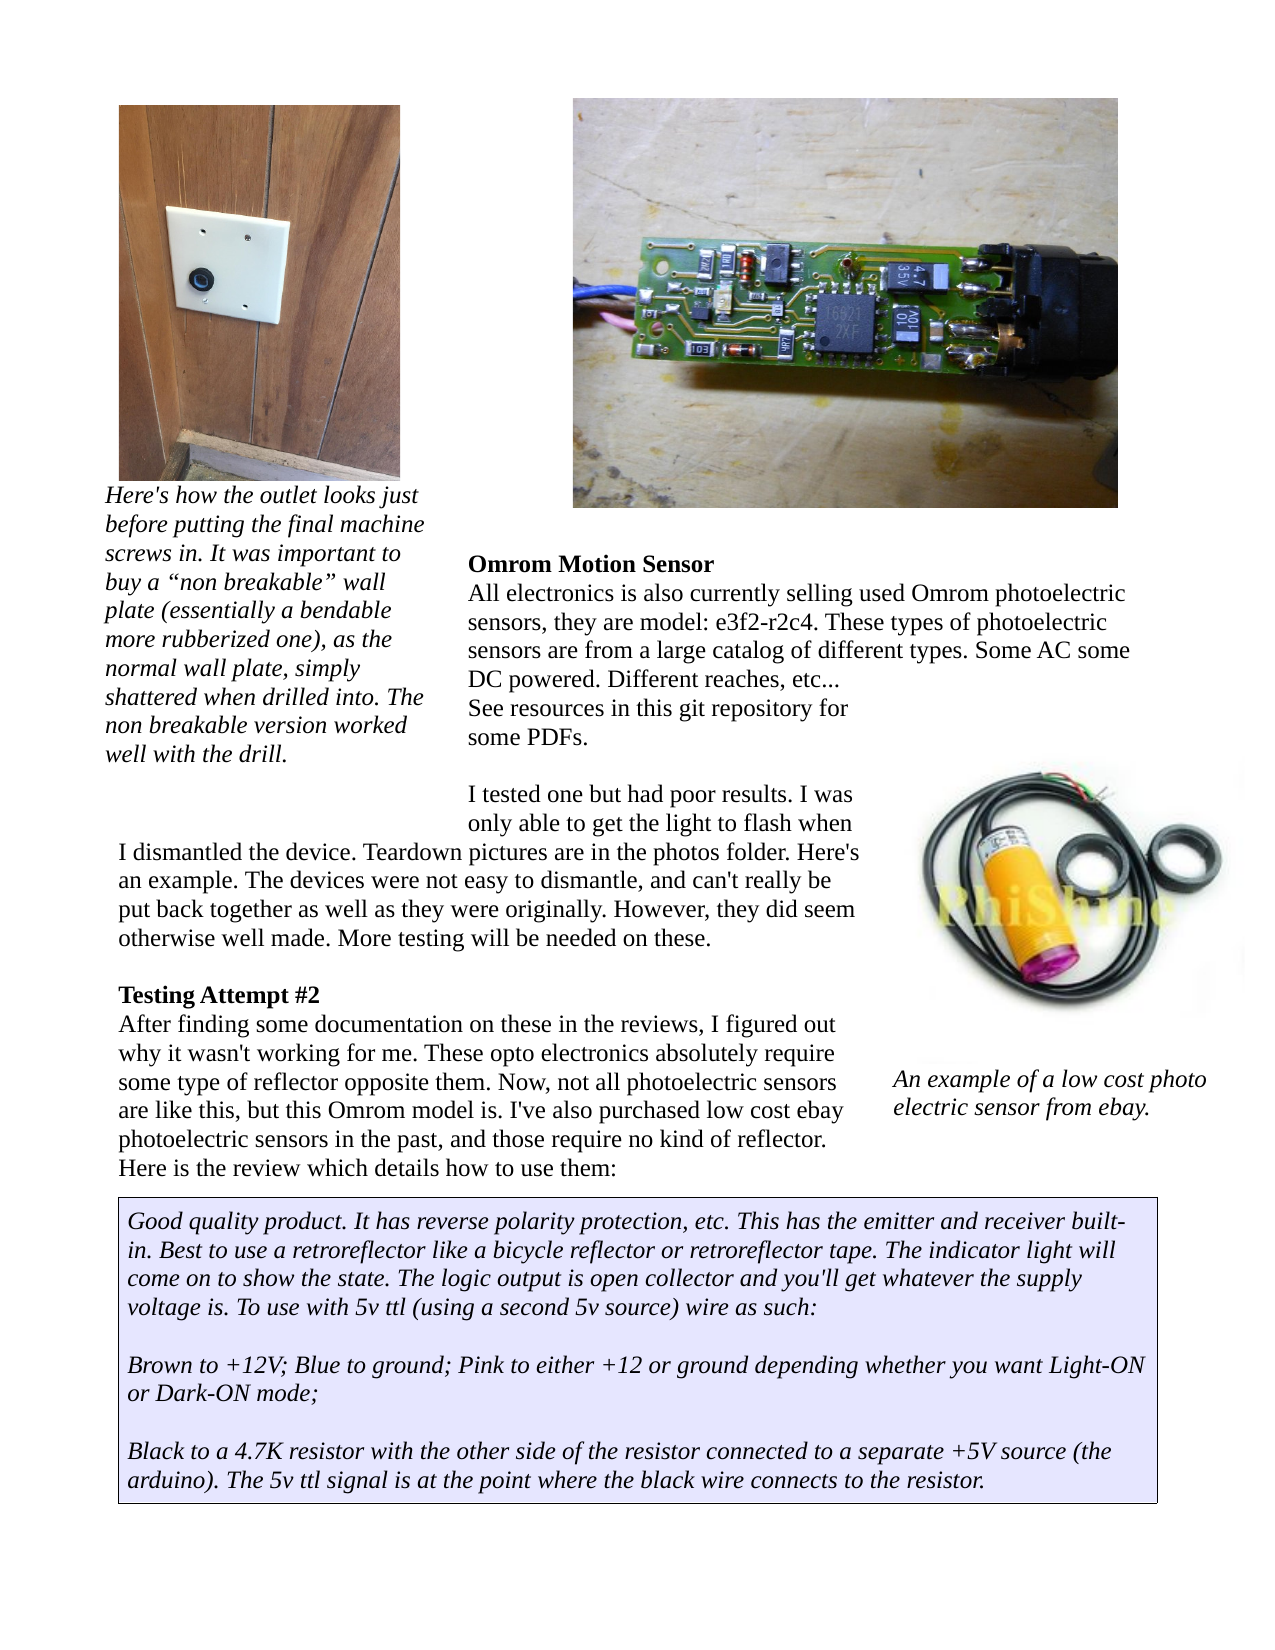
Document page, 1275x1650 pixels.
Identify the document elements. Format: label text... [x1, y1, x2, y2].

text Here's how the outlet looks just before putting the final machine screws in. It was important to buy a “non breakable” wall plate (essentially a bendable more rubberized one), as the normal wall plate, simply shattered when drilled into. The non breakable version worked well with the drill. [105, 111, 438, 768]
text After finding some documentation on these in the reviews, I figured out why it wasn't working for me. These opto electronics absolutely require some type of reflector opposite them. Now, not all photoelectric sensors are like this, but this Omrom model is. I've also purchased low cost ebay photoelectric sensors in the past, and those require no kind of reflector. Here is the review which details how to use them: [118, 1009, 1157, 1182]
picture [572, 98, 1118, 508]
text Testing Attempt #2 [118, 981, 893, 1009]
text Omrom Motion Sensor [438, 549, 1157, 578]
text An example of a low cost photo electric sensor from ebay. [893, 1064, 1244, 1121]
picture [118, 105, 400, 481]
table_header Good quality product. It has reverse polarity protection, etc. This has the emitter and receiver built-in. Best to use a retroreflector like a bicycle reflector or retroreflector tape. The indicator light will come on to show the state. The logic output is open collector and you'll get whatever the supply voltage is. To use with 5v ttl (using a second 5v source) wire as such: Brown to +12V; Blue to ground; Pink to either +12 or ground depending whether you want Light-ON or Dark-ON mode; Black to a 4.7K resistor with the other side of the resistor connected to a separate +5V source (the arduino). The 5v ttl signal is at the point where the black wire connects to the resistor. [119, 1198, 1157, 1502]
picture [893, 712, 1245, 1064]
text I tested one but had poor results. I was only able to get the light to flash when I dismantled the device. Teardown pictures are in the photos folder. Here's an example. The devices were not easy to dismantle, and can't really be put back together as well as they were originally. However, they did seem otherwise well made. More testing will be needed on these. [118, 779, 893, 952]
text All electronics is also currently selling used Omrom photoelectric sensors, they are model: e3f2-r2c4. These types of photoelectric sensors are from a large catalog of different types. Some AC some DC powered. Different reaches, etc... See resources in this git repository for some PDFs. [438, 578, 1244, 751]
